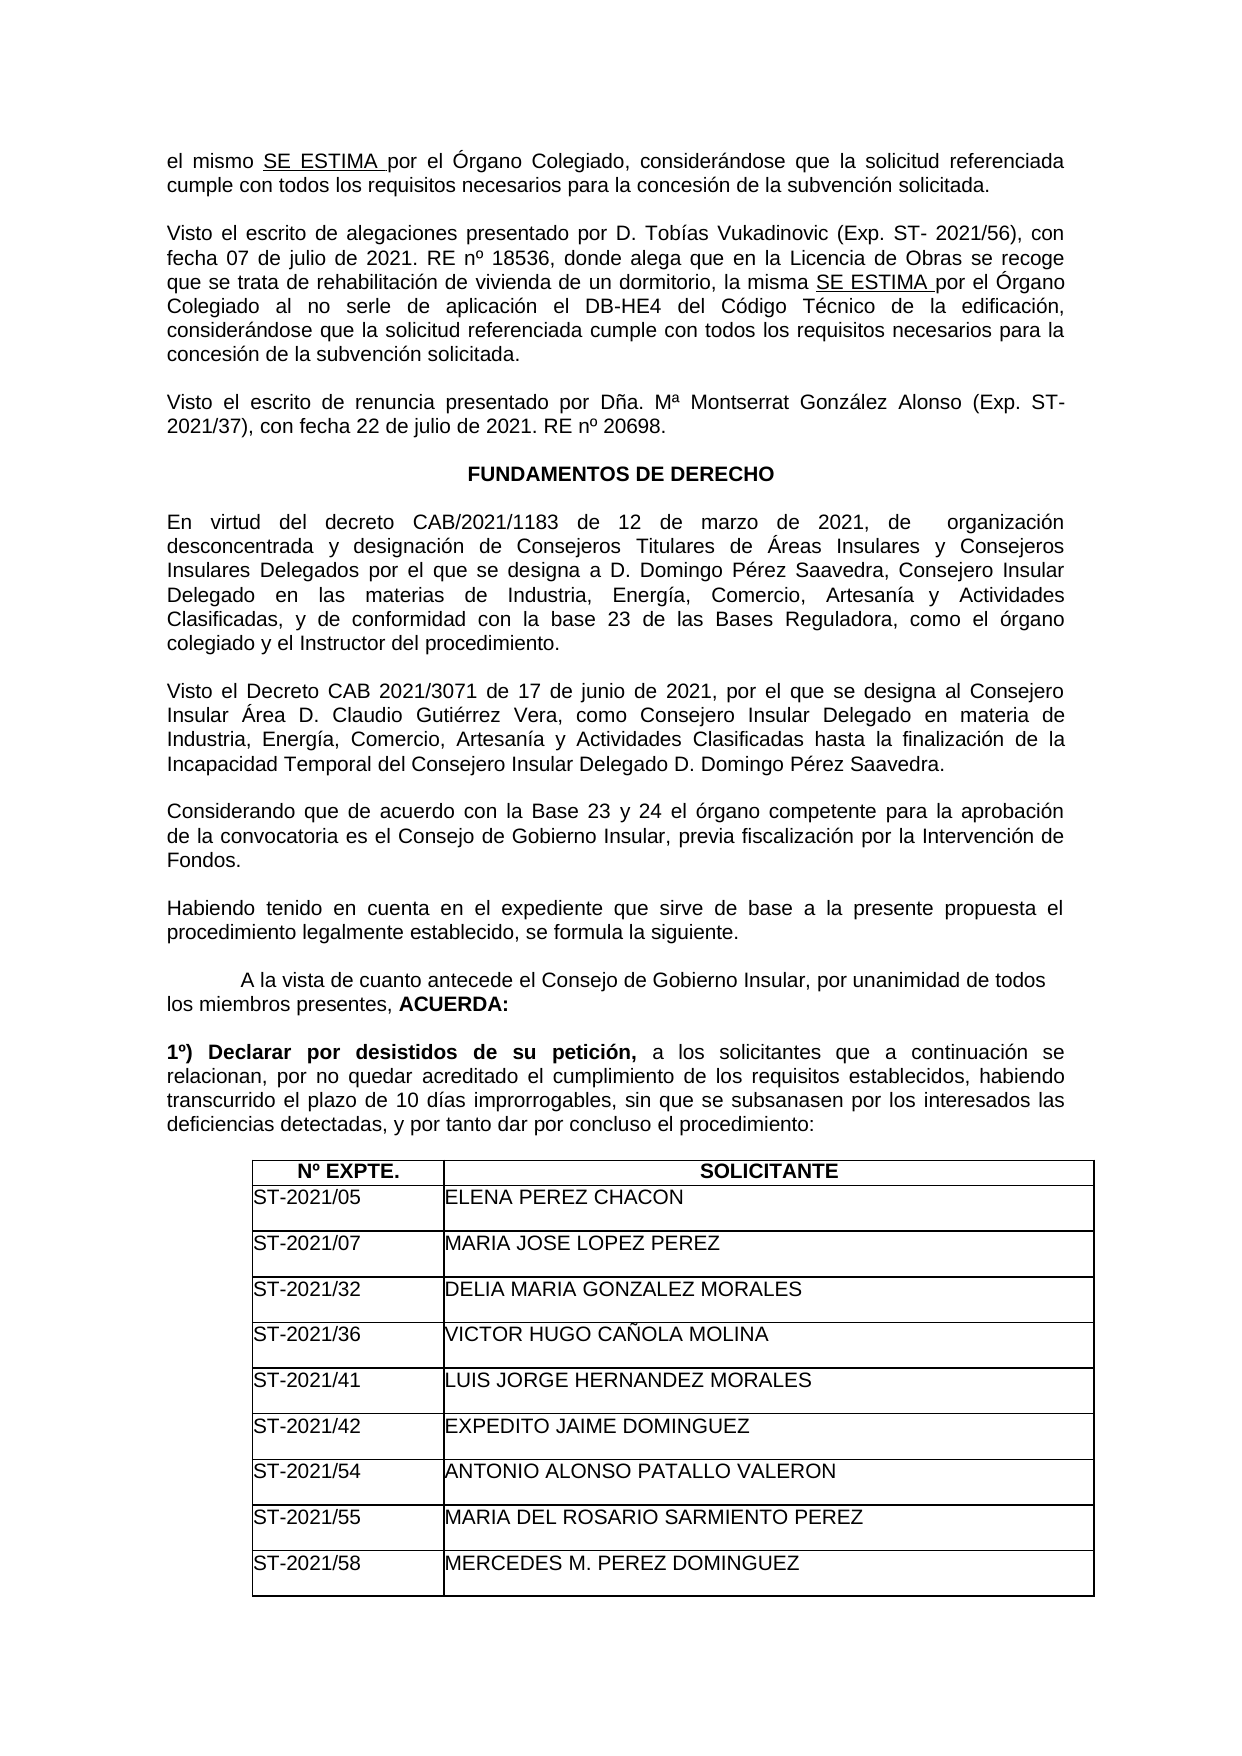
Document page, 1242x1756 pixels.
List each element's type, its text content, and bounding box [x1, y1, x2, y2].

text 1º) Declarar por desistidos de su petición, a los solicitantes que a continuación se relacionan, por no quedar acreditado el cumplimiento de los requisitos establecidos, habiendo transcurrido el plazo de 10 días improrrogables, sin que se subsanasen por los interesados las deficiencias detectadas, y por tanto dar por concluso el procedimiento: [167, 1039, 1065, 1136]
table_header Nº EXPTE. [253, 1161, 443, 1184]
table_cell ST-2021/42 [253, 1414, 443, 1458]
text Visto el escrito de alegaciones presentado por D. Tobías Vukadinovic (Exp. ST- 2021/56), con fecha 07 de julio de 2021. RE nº 18536, donde alega que en la Licencia de Obras se recoge que se trata de rehabilitación de vivienda de un dormitorio, la misma SE ESTIMA por el Órgano Colegiado al no serle de aplicación el DB-HE4 del Código Técnico de la edificación, considerándose que la solicitud referenciada cumple con todos los requisitos necesarios para la concesión de la subvención solicitada. [167, 221, 1065, 366]
text Visto el escrito de renuncia presentado por Dña. Mª Montserrat González Alonso (Exp. ST- 2021/37), con fecha 22 de julio de 2021. RE nº 20698. [167, 390, 1065, 438]
table_cell ST-2021/55 [253, 1506, 443, 1550]
table_cell EXPEDITO JAIME DOMINGUEZ [445, 1414, 1093, 1458]
table_cell ST-2021/54 [253, 1460, 443, 1504]
table_cell LUIS JORGE HERNANDEZ MORALES [445, 1369, 1093, 1413]
text Habiendo tenido en cuenta en el expediente que sirve de base a la presente propuesta el procedimiento legalmente establecido, se formula la siguiente. [167, 896, 1064, 944]
table_cell MARIA DEL ROSARIO SARMIENTO PEREZ [445, 1506, 1093, 1550]
table_cell ST-2021/36 [253, 1323, 443, 1367]
table_cell MERCEDES M. PEREZ DOMINGUEZ [445, 1551, 1093, 1595]
table_cell ST-2021/58 [253, 1551, 443, 1595]
text Considerando que de acuerdo con la Base 23 y 24 el órgano competente para la aprobación de la convocatoria es el Consejo de Gobierno Insular, previa fiscalización por la Intervención de Fondos. [167, 799, 1065, 872]
text En virtud del decreto CAB/2021/1183 de 12 de marzo de 2021, de organización desconcentrada y designación de Consejeros Titulares de Áreas Insulares y Consejeros Insulares Delegados por el que se designa a D. Domingo Pérez Saavedra, Consejero Insular Delegado en las materias de Industria, Energía, Comercio, Artesanía y Actividades Clasificadas, y de conformidad con la base 23 de las Bases Reguladora, como el órgano colegiado y el Instructor del procedimiento. [167, 510, 1065, 655]
table_cell MARIA JOSE LOPEZ PEREZ [445, 1232, 1093, 1276]
table_cell ELENA PEREZ CHACON [445, 1186, 1093, 1230]
table_cell ST-2021/07 [253, 1232, 443, 1276]
text el mismo SE ESTIMA por el Órgano Colegiado, considerándose que la solicitud referenciada cumple con todos los requisitos necesarios para la concesión de la subvención solicitada. [167, 149, 1065, 197]
table_cell ANTONIO ALONSO PATALLO VALERON [445, 1460, 1093, 1504]
text A la vista de cuanto antecede el Consejo de Gobierno Insular, por unanimidad de todos los miembros presentes, ACUERDA: [167, 969, 1059, 1016]
table_cell ST-2021/05 [253, 1186, 443, 1230]
text Visto el Decreto CAB 2021/3071 de 17 de junio de 2021, por el que se designa al Consejero Insular Área D. Claudio Gutiérrez Vera, como Consejero Insular Delegado en materia de Industria, Energía, Comercio, Artesanía y Actividades Clasificadas hasta la finalización de la Incapacidad Temporal del Consejero Insular Delegado D. Domingo Pérez Saavedra. [167, 679, 1065, 775]
table_cell ST-2021/32 [253, 1278, 443, 1321]
table_cell VICTOR HUGO CAÑOLA MOLINA [445, 1323, 1093, 1367]
table_cell ST-2021/41 [253, 1369, 443, 1413]
subtitle FUNDAMENTOS DE DERECHO [467, 462, 1106, 486]
table_header SOLICITANTE [445, 1161, 1093, 1184]
table_cell DELIA MARIA GONZALEZ MORALES [445, 1278, 1093, 1321]
